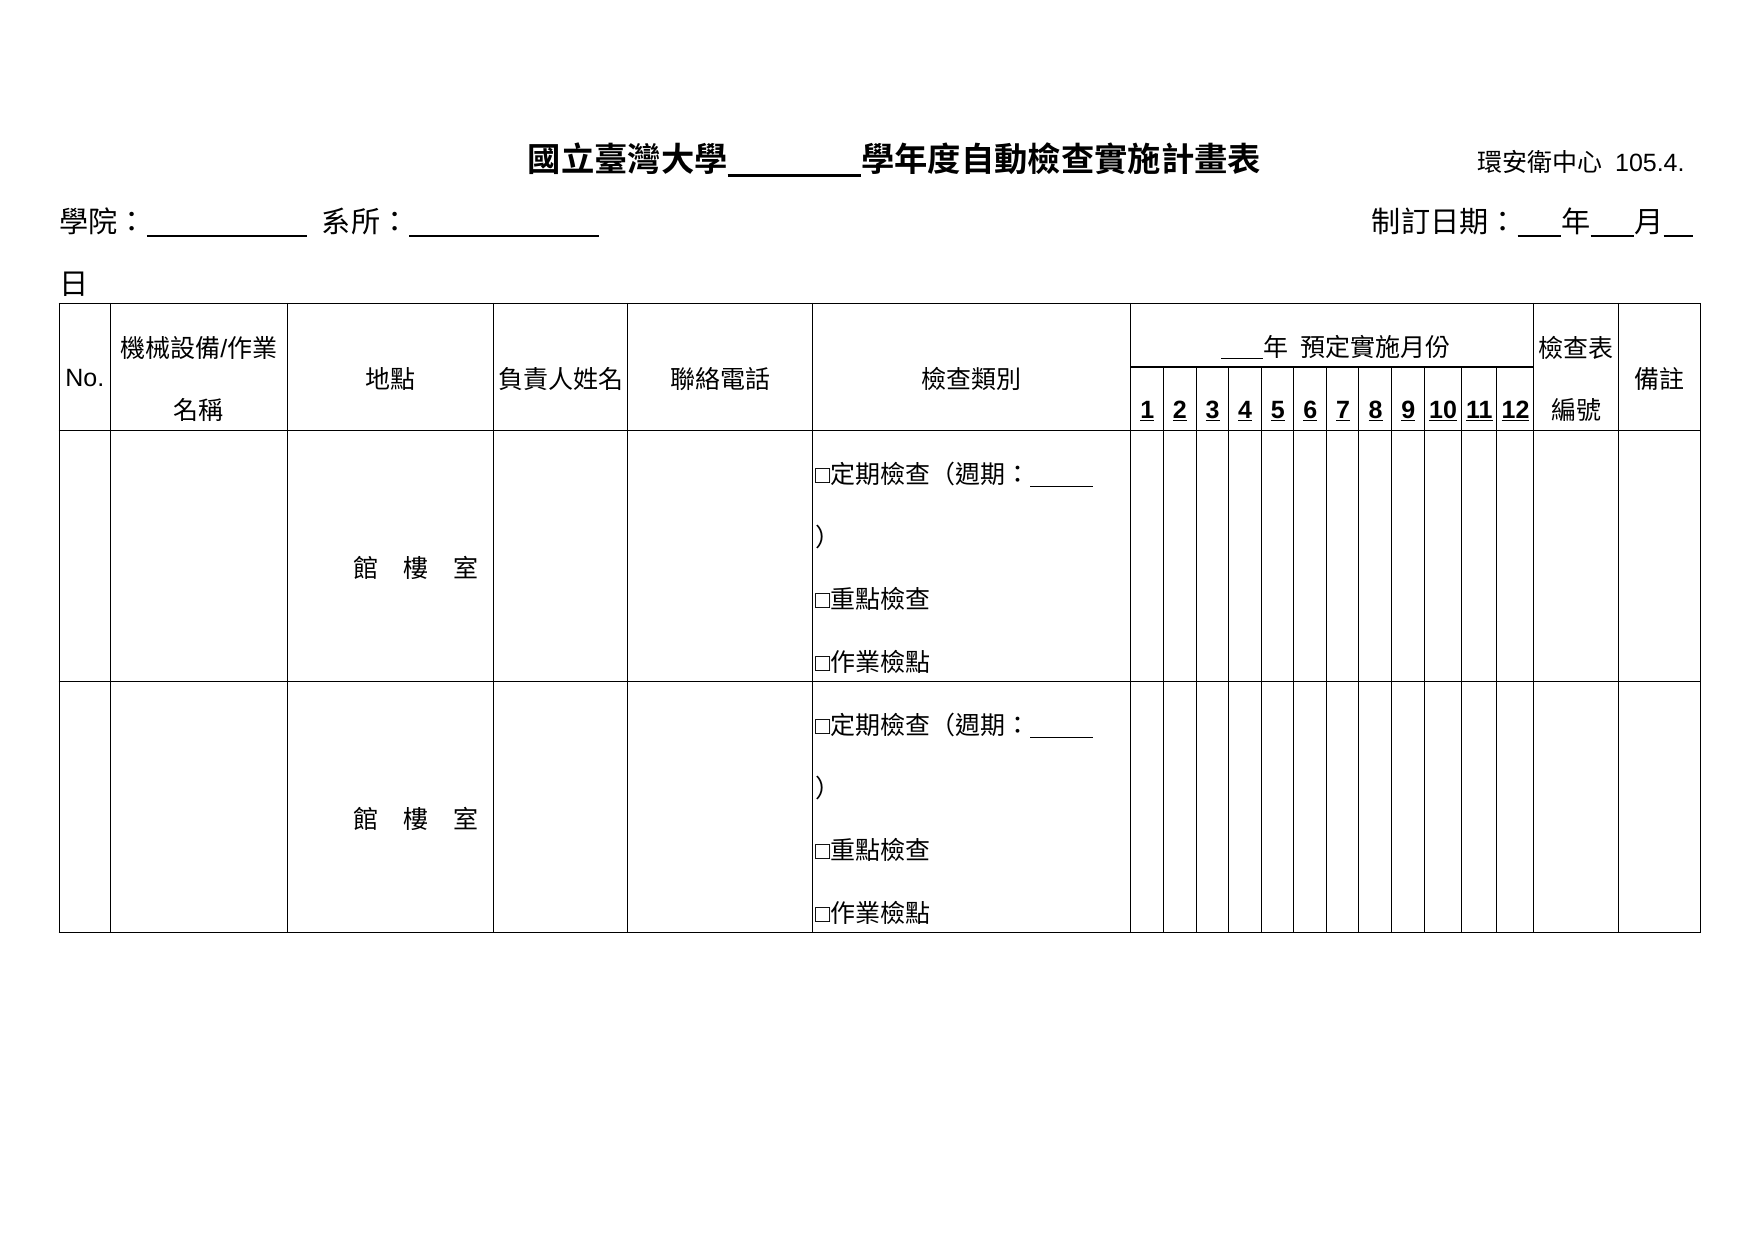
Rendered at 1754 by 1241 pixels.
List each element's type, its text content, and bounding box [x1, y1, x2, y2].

table_cell [1392, 431, 1424, 681]
table_cell 館 樓 室 [288, 431, 493, 681]
table_cell 6 [1294, 368, 1326, 430]
table_cell [494, 682, 627, 932]
table_cell □定期檢查（週期： ） □重點檢查 □作業檢點 [813, 431, 1130, 681]
table_cell 1 [1131, 368, 1163, 430]
table_cell [1497, 682, 1533, 932]
table_header 聯絡電話 [628, 304, 812, 430]
table_cell 11 [1462, 368, 1496, 430]
table_cell [1497, 431, 1533, 681]
table_cell [1425, 431, 1461, 681]
table_cell [1359, 431, 1391, 681]
table_cell [1229, 431, 1261, 681]
table_cell [628, 682, 812, 932]
table_cell 9 [1392, 368, 1424, 430]
table_cell [1294, 682, 1326, 932]
table_cell [1359, 682, 1391, 932]
table_cell [1619, 682, 1700, 932]
table_cell [1462, 431, 1496, 681]
table_cell 12 [1497, 368, 1533, 430]
table_cell [1229, 682, 1261, 932]
table_header 年 預定實施月份 [1131, 304, 1533, 366]
table_cell [1534, 431, 1618, 681]
table_header 檢查表編號 [1534, 304, 1618, 430]
table_cell [1425, 682, 1461, 932]
table_cell [60, 431, 110, 681]
table_cell 8 [1359, 368, 1391, 430]
table_cell [111, 682, 287, 932]
table_cell [1262, 682, 1293, 932]
table_cell [1164, 431, 1196, 681]
table_cell [1197, 431, 1228, 681]
table_cell 5 [1262, 368, 1293, 430]
table_header 檢查類別 [813, 304, 1130, 430]
table_cell [1131, 682, 1163, 932]
table_cell 10 [1425, 368, 1461, 430]
table_cell [60, 682, 110, 932]
table_cell [1131, 431, 1163, 681]
table_cell [1327, 431, 1358, 681]
table_cell [494, 431, 627, 681]
table_cell [1164, 682, 1196, 932]
table_header 備註 [1619, 304, 1700, 430]
table_cell [1197, 682, 1228, 932]
table_cell 2 [1164, 368, 1196, 430]
table_cell [628, 431, 812, 681]
table_header 地點 [288, 304, 493, 430]
table_cell [1392, 682, 1424, 932]
table_header 機械設備/作業名稱 [111, 304, 287, 430]
table_cell □定期檢查（週期： ） □重點檢查 □作業檢點 [813, 682, 1130, 932]
table_header 負責人姓名 [494, 304, 627, 430]
table_cell [1462, 682, 1496, 932]
table_cell [1262, 431, 1293, 681]
table_cell [111, 431, 287, 681]
table_cell [1294, 431, 1326, 681]
text 學院： 系所： 制訂日期： 年 月 日 [59, 178, 1695, 303]
text 國立臺灣大學 學年度自動檢查實施計畫表 環安衛中心 105.4. [59, 115, 1695, 178]
table_cell [1534, 682, 1618, 932]
table_cell 3 [1197, 368, 1228, 430]
table_cell 7 [1327, 368, 1358, 430]
table_header No. [60, 304, 110, 430]
table_cell [1619, 431, 1700, 681]
table_cell 4 [1229, 368, 1261, 430]
table_cell 館 樓 室 [288, 682, 493, 932]
table_cell [1327, 682, 1358, 932]
